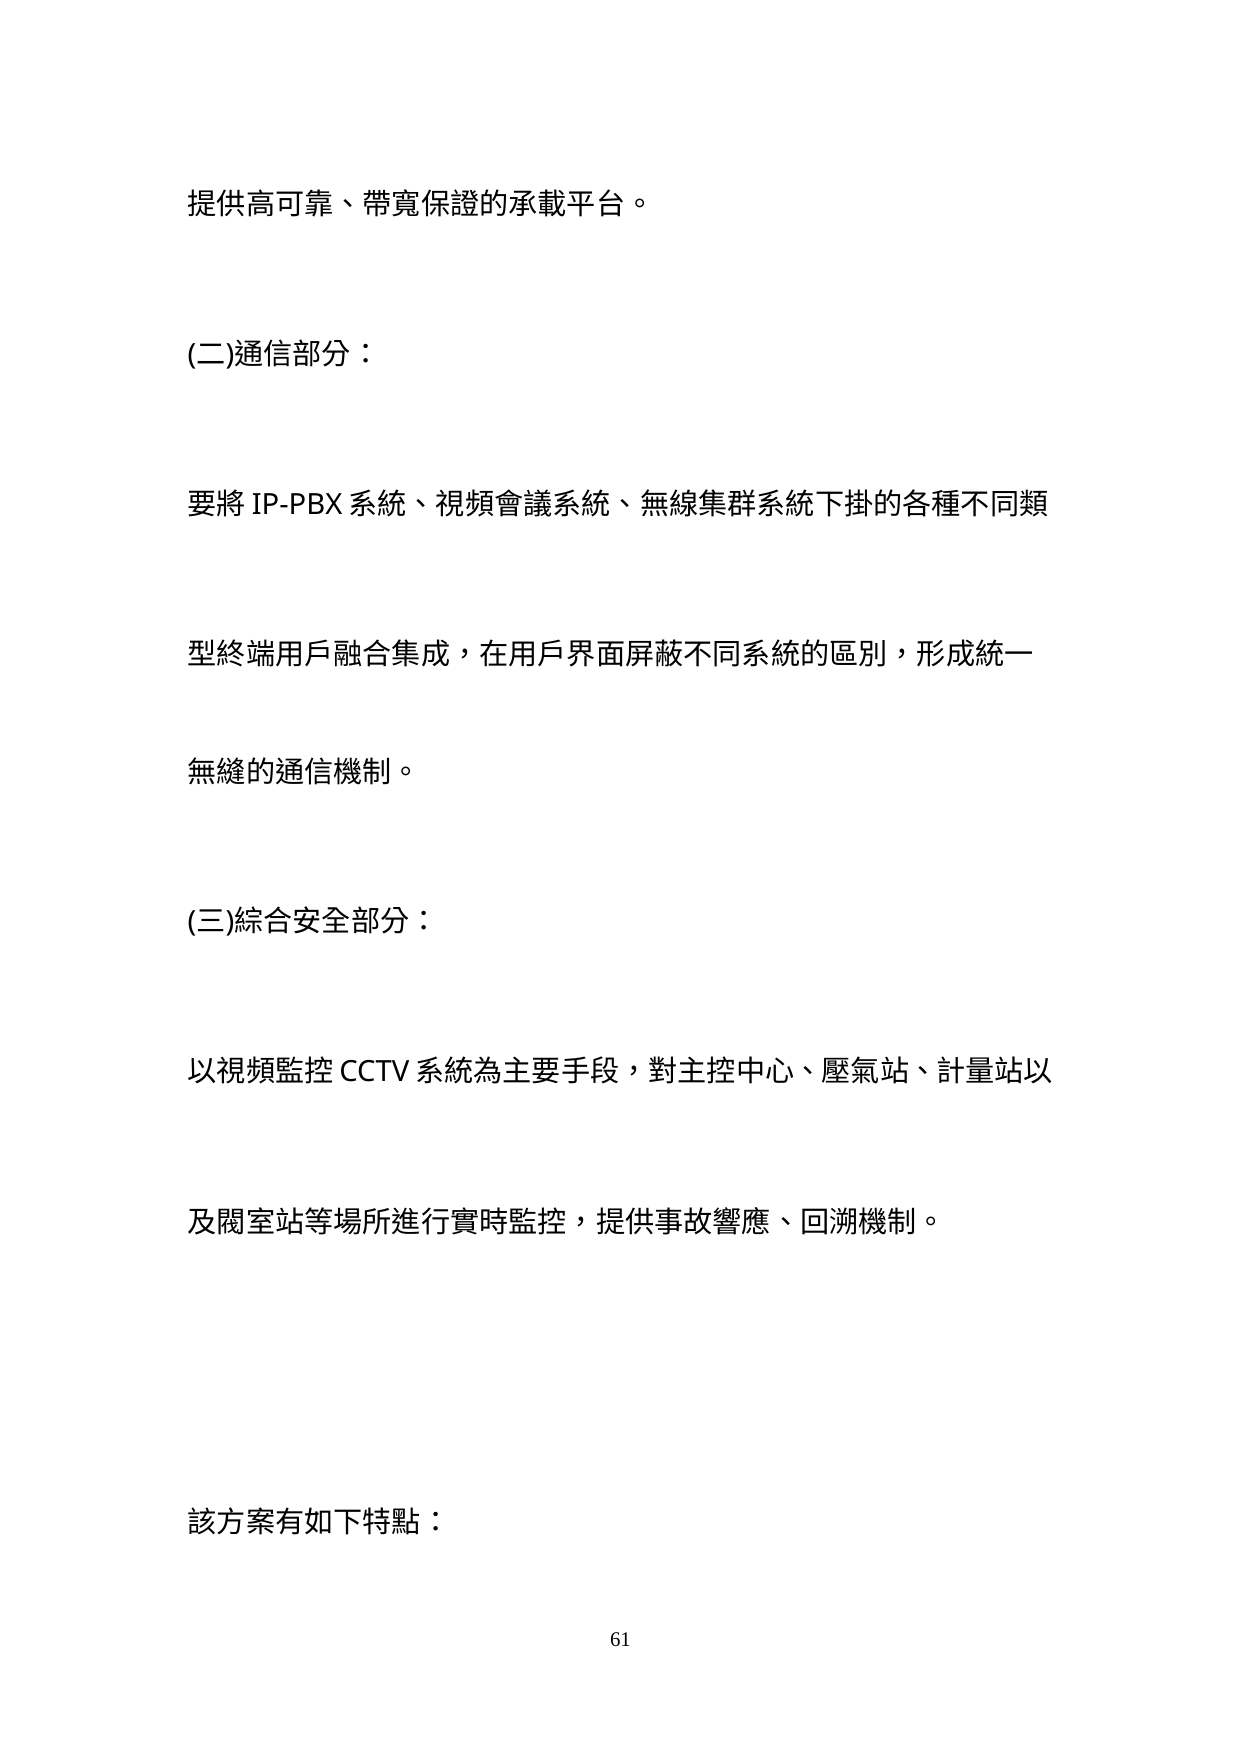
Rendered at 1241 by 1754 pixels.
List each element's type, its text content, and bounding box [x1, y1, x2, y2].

text 提供高可靠、帶寬保證的承載平台。 (二)通信部分： 要將IP-PBX系統、視頻會議系統、無線集群系統下掛的各種不同類型終端用戶融合集成，在用戶界面屏蔽不同系統的區別，形成統一 [187, 164, 1053, 689]
text 無縫的通信機制。 (三)綜合安全部分： 以視頻監控CCTV系統為主要手段，對主控中心、壓氣站、計量站以及閥室站等場所進行實時監控，提供事故響應、回溯機制。 該方案有如下特點： [187, 732, 1053, 1557]
